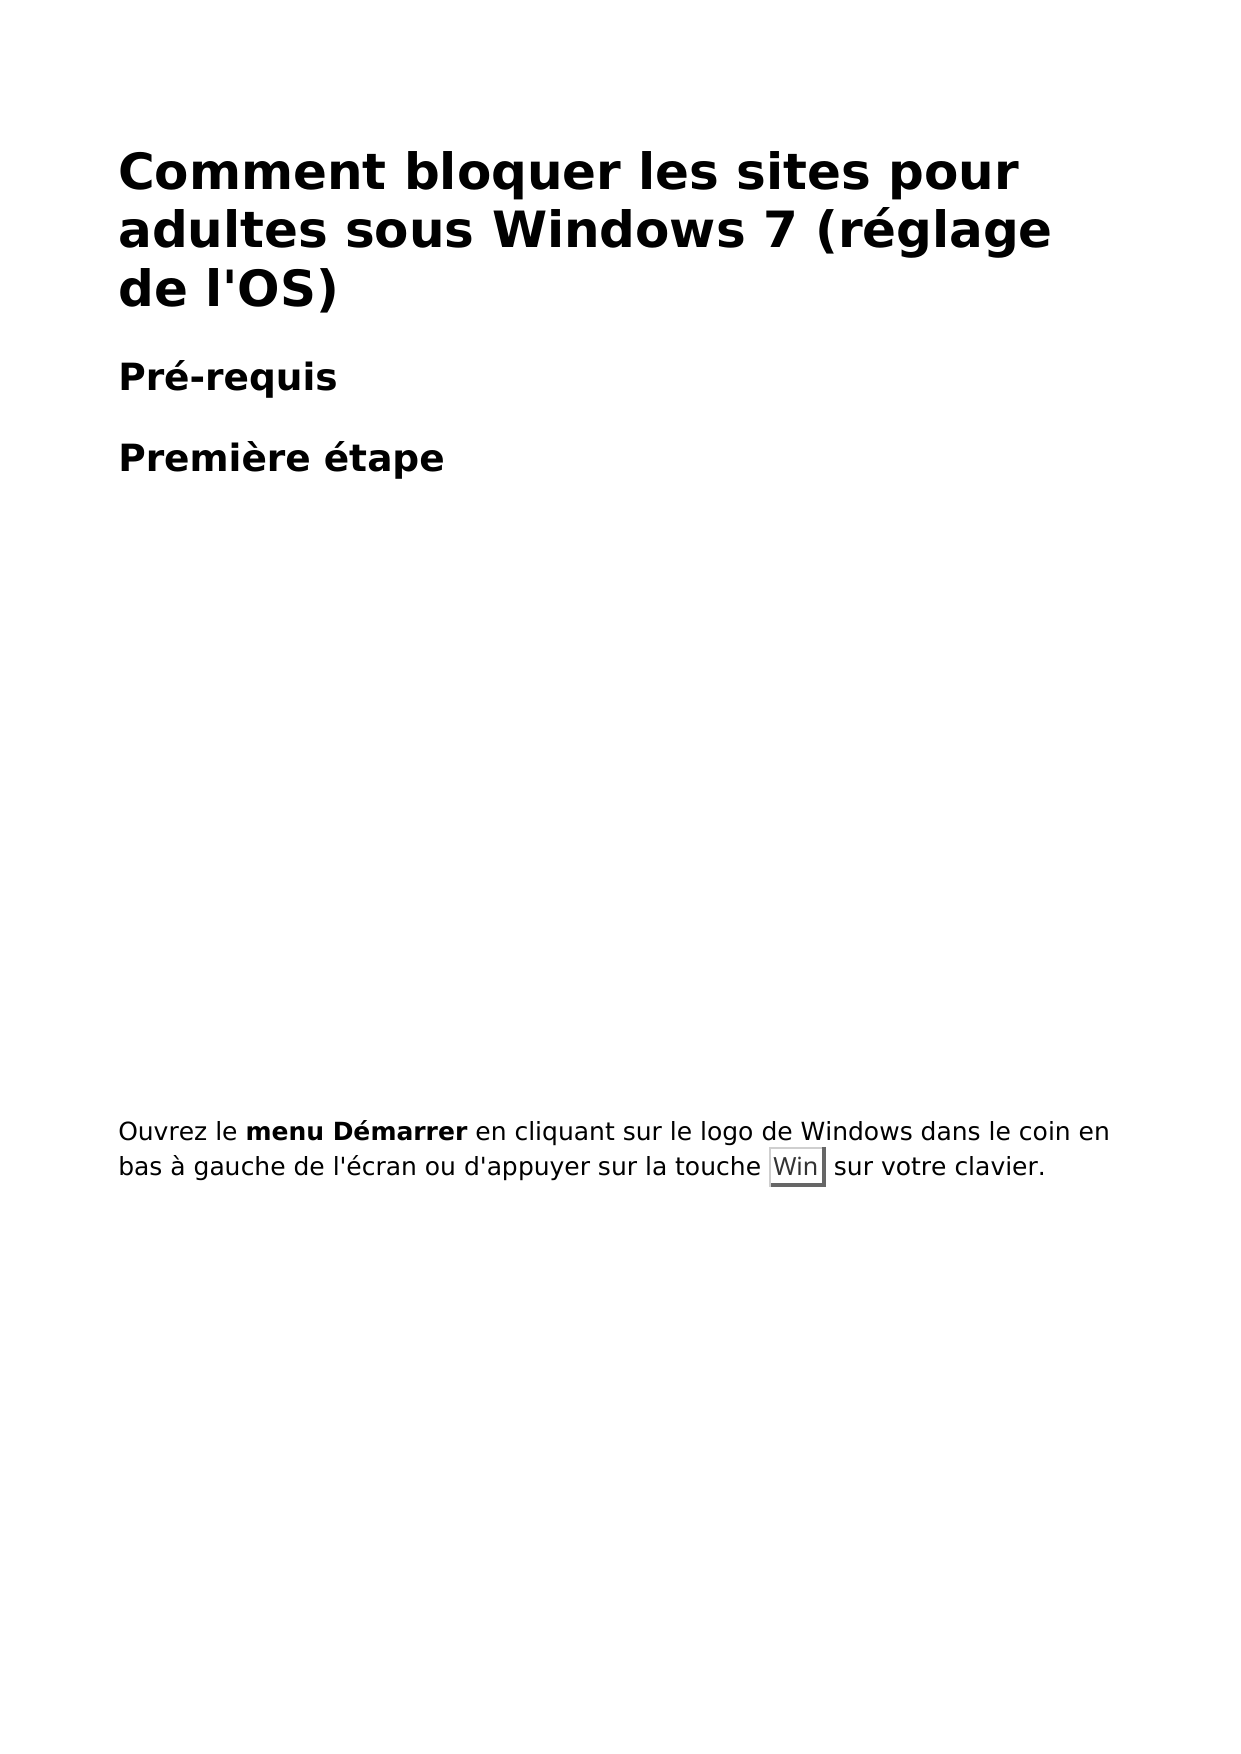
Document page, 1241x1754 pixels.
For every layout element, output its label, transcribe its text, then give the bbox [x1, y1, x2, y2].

subtitle Première étape [118, 436, 1122, 480]
subtitle Comment bloquer les sites pour adultes sous Windows 7 (réglage de l'OS) [118, 143, 1122, 318]
text Ouvrez le menu Démarrer en cliquant sur le logo de Windows dans le coin en bas à gauche de l'écran ou d'appuyer sur la touche Win sur votre clavier. [118, 493, 1122, 1187]
subtitle Pré-requis [118, 355, 1122, 399]
